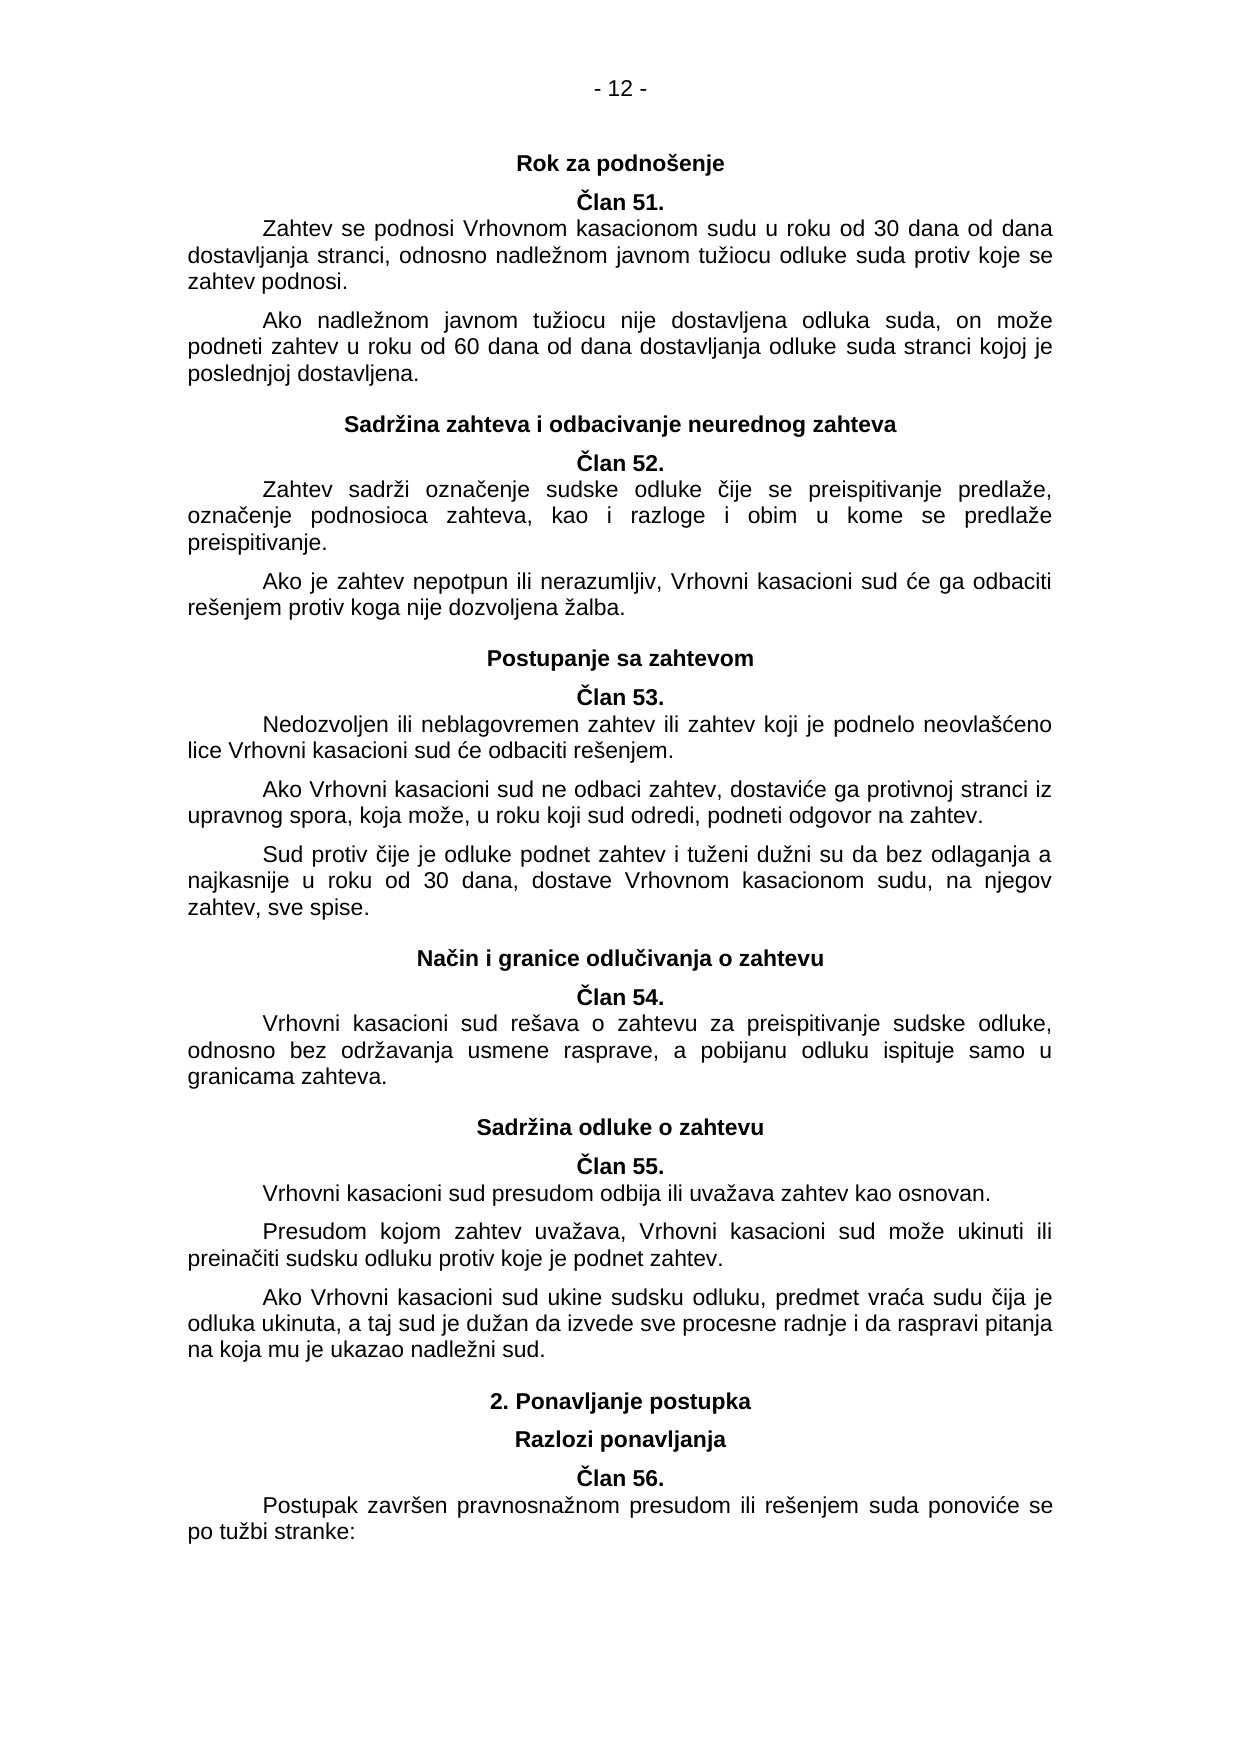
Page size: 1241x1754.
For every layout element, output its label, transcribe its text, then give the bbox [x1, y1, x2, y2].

text Ako je zahtev nepotpun ili nerazumljiv, Vrhovni kasacioni sud će ga odbaciti rešenjem protiv koga nije dozvoljena žalba. [187, 568, 1053, 620]
text Razlozi ponavljanja [262, 1426, 978, 1453]
text Presudom kojom zahtev uvažava, Vrhovni kasacioni sud može ukinuti ili preinačiti sudsku odluku protiv koje je podnet zahtev. [187, 1218, 1053, 1271]
text Član 52. [262, 450, 978, 476]
text Zahtev sadrži označenje sudske odluke čije se preispitivanje predlaže, označenje podnosioca zahteva, kao i razloge i obim u kome se predlaže preispitivanje. [187, 476, 1053, 555]
text Ako Vrhovni kasacioni sud ukine sudsku odluku, predmet vraća sudu čija je odluka ukinuta, a taj sud je dužan da izvede sve procesne radnje i da raspravi pitanja na koja mu je ukazao nadležni sud. [187, 1283, 1053, 1363]
text Član 53. [262, 684, 978, 711]
text Član 56. [262, 1465, 978, 1492]
text Rok za podnošenje [262, 150, 978, 176]
text Zahtev se podnosi Vrhovnom kasacionom sudu u roku od 30 dana od dana dostavljanja stranci, odnosno nadležnom javnom tužiocu odluke suda protiv koje se zahtev podnosi. [187, 215, 1053, 294]
text Sadržina odluke o zahtevu [262, 1114, 978, 1141]
text Postupak završen pravnosnažnom presudom ili rešenjem suda ponoviće se po tužbi stranke: [187, 1492, 1053, 1544]
text Član 54. [262, 984, 978, 1010]
text Sadržina zahteva i odbacivanje neurednog zahteva [262, 411, 978, 437]
text Ako Vrhovni kasacioni sud ne odbaci zahtev, dostaviće ga protivnoj stranci iz upravnog spora, koja može, u roku koji sud odredi, podneti odgovor na zahtev. [187, 776, 1053, 828]
text Vrhovni kasacioni sud presudom odbija ili uvažava zahtev kao osnovan. [187, 1179, 1053, 1206]
text Nedozvoljen ili neblagovremen zahtev ili zahtev koji je podnelo neovlašćeno lice Vrhovni kasacioni sud će odbaciti rešenjem. [187, 711, 1053, 763]
text Postupanje sa zahtevom [262, 645, 978, 672]
text Vrhovni kasacioni sud rešava o zahtevu za preispitivanje sudske odluke, odnosno bez održavanja usmene rasprave, a pobijanu odluku ispituje samo u granicama zahteva. [187, 1010, 1053, 1089]
text Član 55. [262, 1153, 978, 1179]
text Član 51. [262, 189, 978, 215]
text Ako nadležnom javnom tužiocu nije dostavljena odluka suda, on može podneti zahtev u roku od 60 dana od dana dostavljanja odluke suda stranci kojoj je poslednjoj dostavljena. [187, 307, 1053, 386]
text Način i granice odlučivanja o zahtevu [262, 945, 978, 971]
text Sud protiv čije je odluke podnet zahtev i tuženi dužni su da bez odlaganja a najkasnije u roku od 30 dana, dostave Vrhovnom kasacionom sudu, na njegov zahtev, sve spise. [187, 841, 1053, 920]
text 2. Ponavljanje postupka [202, 1388, 1038, 1414]
